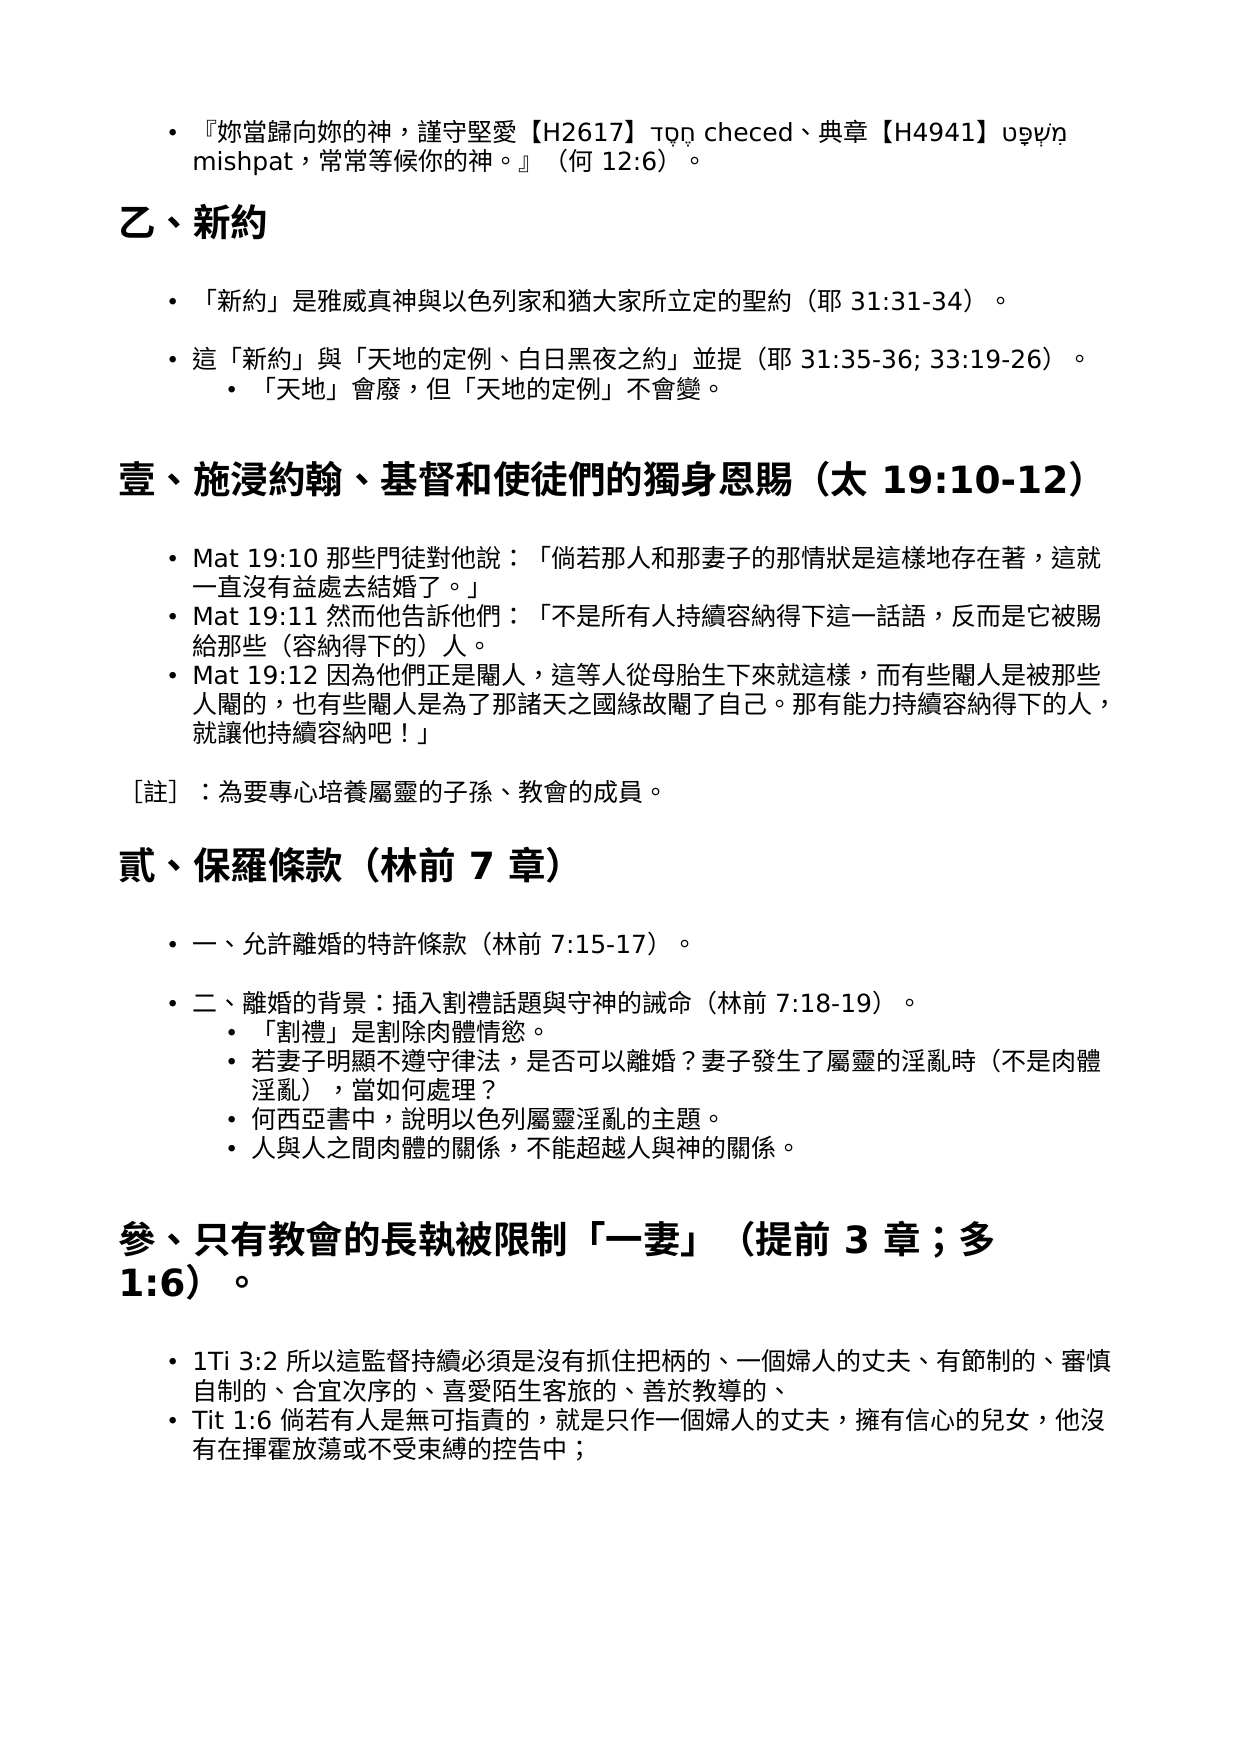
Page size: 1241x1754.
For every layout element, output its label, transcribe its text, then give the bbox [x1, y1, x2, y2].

subtitle 參、只有教會的長執被限制「一妻」（提前 3 章；多 1:6）。 [118, 1218, 1122, 1306]
text ［註］：為要專心培養屬靈的子孫、教會的成員。 [118, 778, 1122, 807]
list 「割禮」是割除肉體情慾。 [236, 1018, 1122, 1047]
list 一、允許離婚的特許條款（林前 7:15-17）。 [177, 930, 1122, 959]
list 「新約」是雅威真神與以色列家和猶大家所立定的聖約（耶 31:31-34）。 [177, 287, 1122, 316]
list 「天地」會廢，但「天地的定例」不會變。 [236, 375, 1122, 404]
list 1Ti 3:2 所以這監督持續必須是沒有抓住把柄的、一個婦人的丈夫、有節制的、審慎自制的、合宜次序的、喜愛陌生客旅的、善於教導的、 [177, 1347, 1122, 1406]
list 人與人之間肉體的關係，不能超越人與神的關係。 [236, 1134, 1122, 1164]
subtitle 乙、新約 [118, 201, 1122, 245]
subtitle 貳、保羅條款（林前 7 章） [118, 844, 1122, 888]
list 『妳當歸向妳的神，謹守堅愛【H2617】חֶסֶד checed、典章【H4941】מִשְׁפָּט mishpat，常常等候你的神。』（何 12:6）。 [177, 118, 1122, 176]
subtitle 壹、施浸約翰、基督和使徒們的獨身恩賜（太 19:10-12） [118, 458, 1122, 502]
list 這「新約」與「天地的定例、白日黑夜之約」並提（耶 31:35-36; 33:19-26）。 [177, 346, 1122, 375]
list Tit 1:6 倘若有人是無可指責的，就是只作一個婦人的丈夫，擁有信心的兒女，他沒有在揮霍放蕩或不受束縛的控告中； [177, 1406, 1122, 1464]
list Mat 19:12 因為他們正是閹人，這等人從母胎生下來就這樣，而有些閹人是被那些人閹的，也有些閹人是為了那諸天之國緣故閹了自己。那有能力持續容納得下的人，就讓他持續容納吧！」 [177, 661, 1122, 748]
list 二、離婚的背景：插入割禮話題與守神的誡命（林前 7:18-19）。 [177, 989, 1122, 1018]
list 何西亞書中，說明以色列屬靈淫亂的主題。 [236, 1105, 1122, 1134]
list Mat 19:10 那些門徒對他說：「倘若那人和那妻子的那情狀是這樣地存在著，這就一直沒有益處去結婚了。」 [177, 544, 1122, 602]
list Mat 19:11 然而他告訴他們：「不是所有人持續容納得下這一話語，反而是它被賜給那些（容納得下的）人。 [177, 602, 1122, 661]
list 若妻子明顯不遵守律法，是否可以離婚？妻子發生了屬靈的淫亂時（不是肉體淫亂），當如何處理？ [236, 1047, 1122, 1105]
